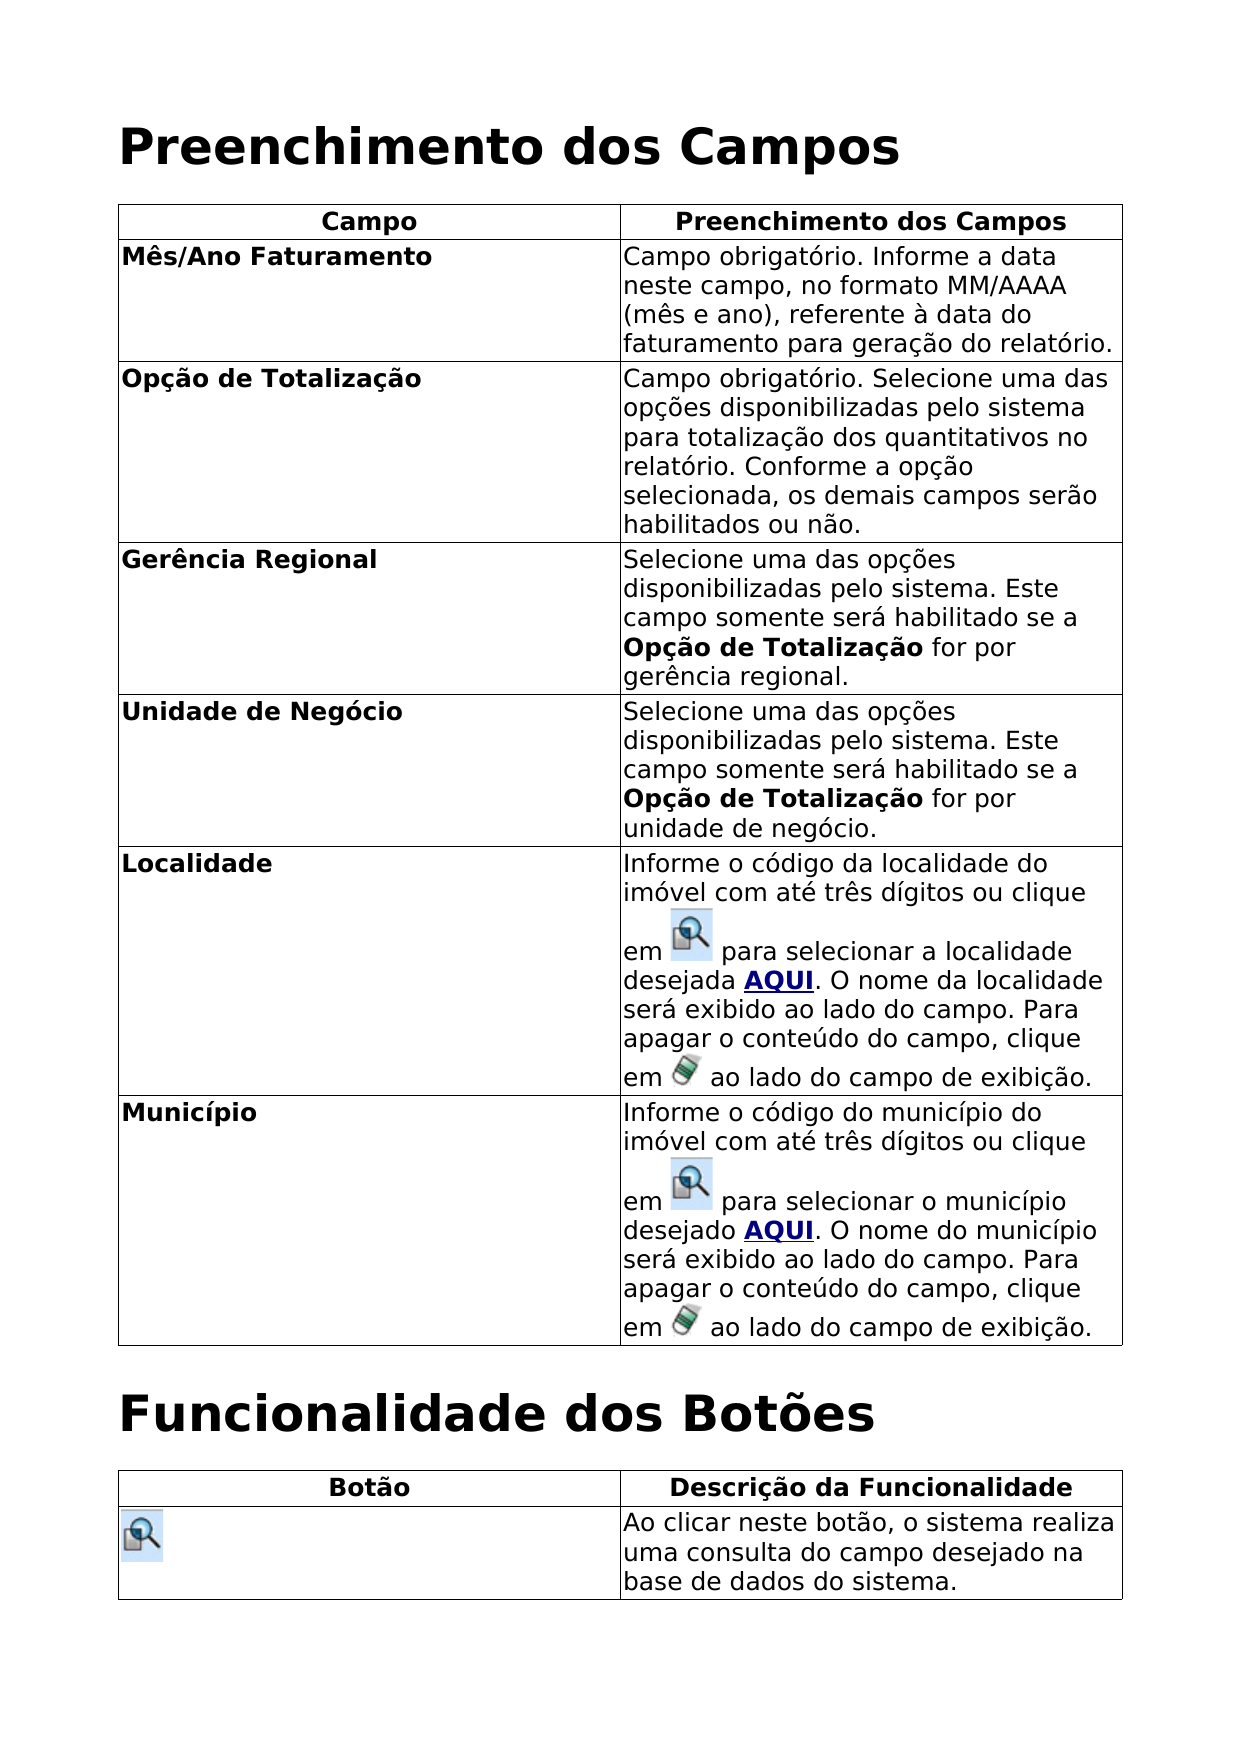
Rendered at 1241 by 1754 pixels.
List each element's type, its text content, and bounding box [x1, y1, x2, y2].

subtitle Funcionalidade dos Botões [118, 1385, 1122, 1443]
subtitle Preenchimento dos Campos [118, 118, 1122, 176]
table_cell Município [119, 1096, 620, 1345]
table_cell Gerência Regional [119, 543, 620, 694]
picture [670, 1156, 713, 1210]
table_header Descrição da Funcionalidade [621, 1471, 1122, 1506]
picture [670, 1303, 702, 1337]
table_cell Selecione uma das opções disponibilizadas pelo sistema. Este campo somente será habilitado se a Opção de Totalização for por unidade de negócio. [621, 695, 1122, 846]
picture [670, 907, 713, 961]
table_cell Informe o código do município do imóvel com até três dígitos ou clique em para selecionar o município desejado AQUI. O nome do município será exibido ao lado do campo. Para apagar o conteúdo do campo, clique em ao lado do campo de exibição. [621, 1096, 1122, 1345]
table_header Preenchimento dos Campos [621, 205, 1122, 239]
table_header Botão [119, 1471, 620, 1506]
table_cell Informe o código da localidade do imóvel com até três dígitos ou clique em para selecionar a localidade desejada AQUI. O nome da localidade será exibido ao lado do campo. Para apagar o conteúdo do campo, clique em ao lado do campo de exibição. [621, 847, 1122, 1095]
table_cell Campo obrigatório. Selecione uma das opções disponibilizadas pelo sistema para totalização dos quantitativos no relatório. Conforme a opção selecionada, os demais campos serão habilitados ou não. [621, 362, 1122, 542]
picture [670, 1053, 702, 1087]
table_header Campo [119, 205, 620, 239]
picture [121, 1508, 164, 1562]
table_cell Mês/Ano Faturamento [119, 240, 620, 361]
table_cell Campo obrigatório. Informe a data neste campo, no formato MM/AAAA (mês e ano), referente à data do faturamento para geração do relatório. [621, 240, 1122, 361]
table_cell Localidade [119, 847, 620, 1095]
table_cell Opção de Totalização [119, 362, 620, 542]
table_cell Ao clicar neste botão, o sistema realiza uma consulta do campo desejado na base de dados do sistema. [621, 1507, 1122, 1599]
table_cell Unidade de Negócio [119, 695, 620, 846]
table_cell [119, 1507, 620, 1599]
table_cell Selecione uma das opções disponibilizadas pelo sistema. Este campo somente será habilitado se a Opção de Totalização for por gerência regional. [621, 543, 1122, 694]
